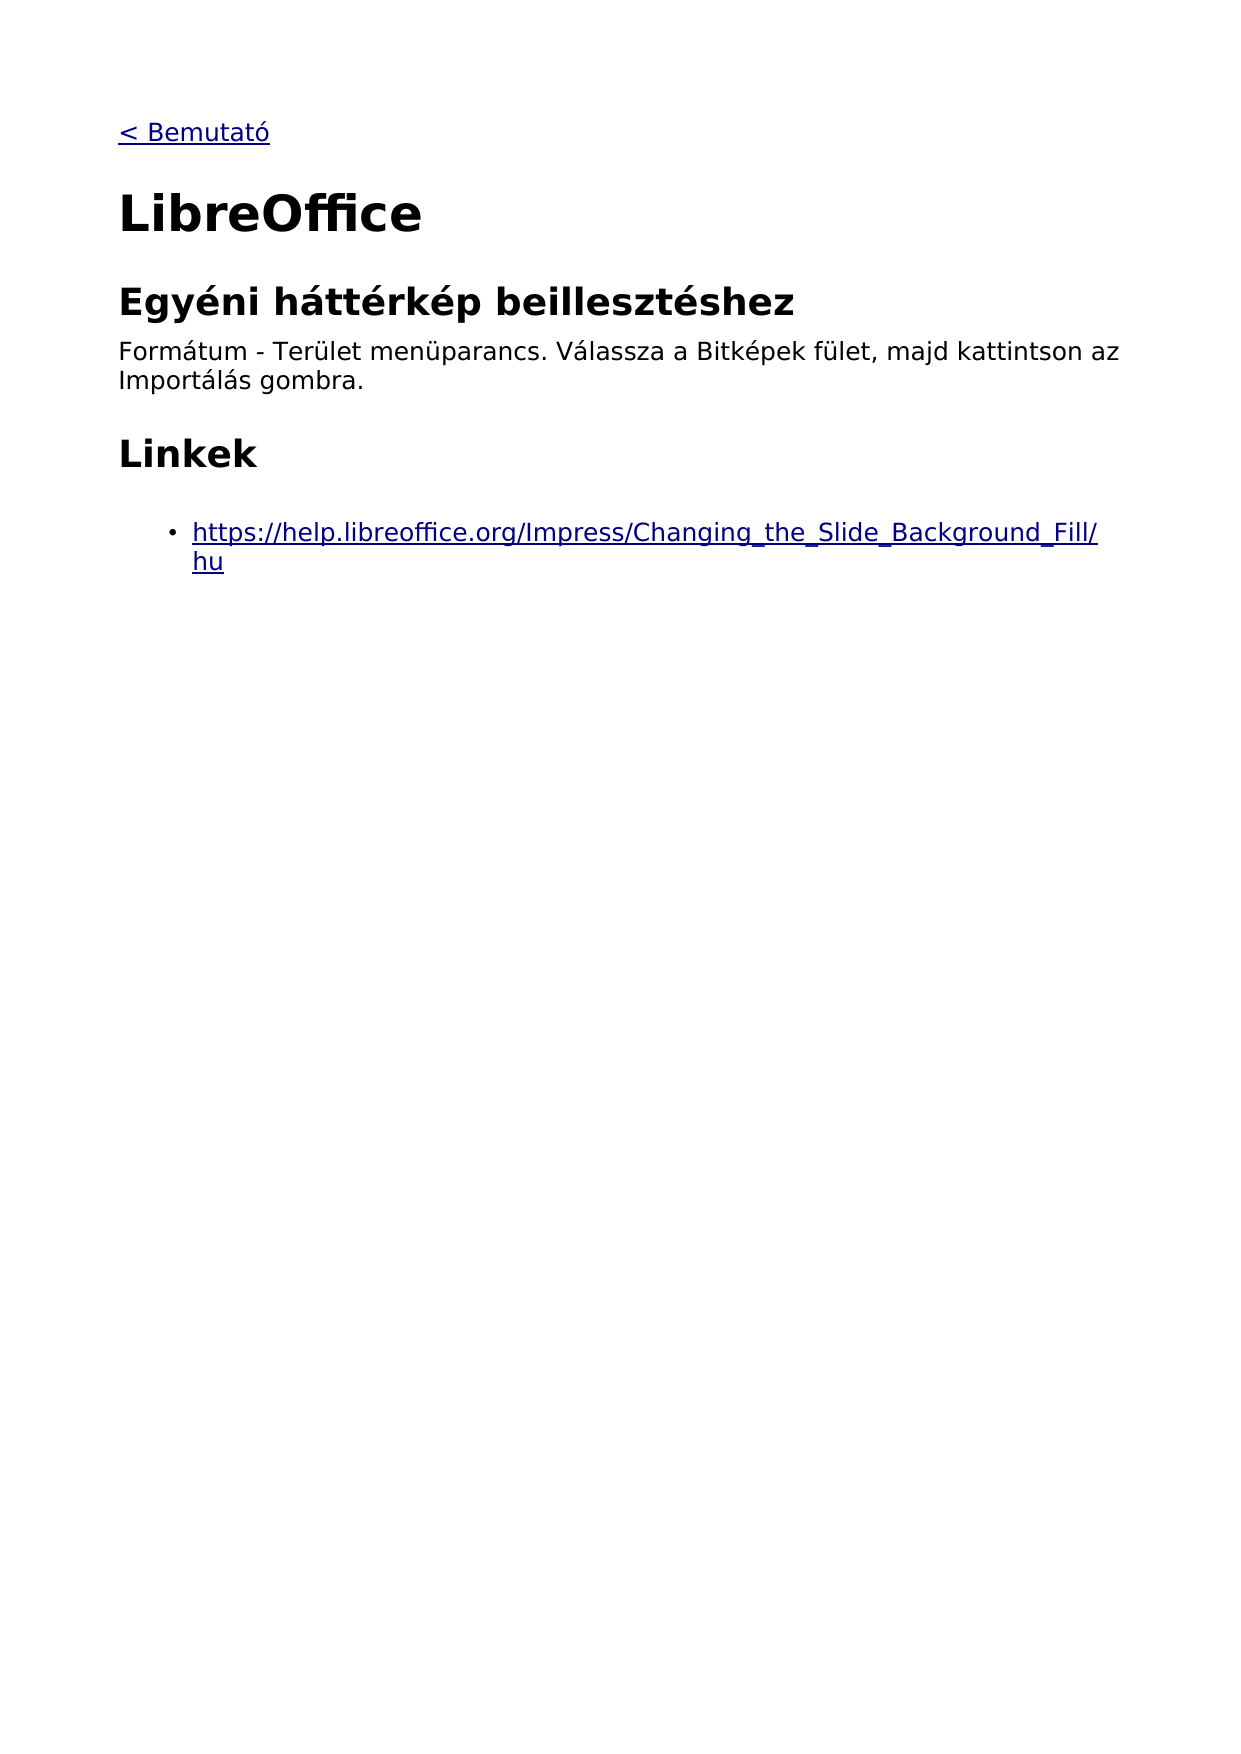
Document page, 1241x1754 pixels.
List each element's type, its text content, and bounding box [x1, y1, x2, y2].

text Formátum - Terület menüparancs. Válassza a Bitképek fület, majd kattintson az Importálás gombra. [118, 337, 1122, 395]
subtitle LibreOffice [118, 185, 1122, 243]
subtitle Linkek [118, 432, 1122, 476]
text < Bemutató [118, 118, 1122, 147]
list https://help.libreoffice.org/Impress/Changing_the_Slide_Background_Fill/hu [177, 518, 1122, 576]
subtitle Egyéni háttérkép beillesztéshez [118, 281, 1122, 324]
